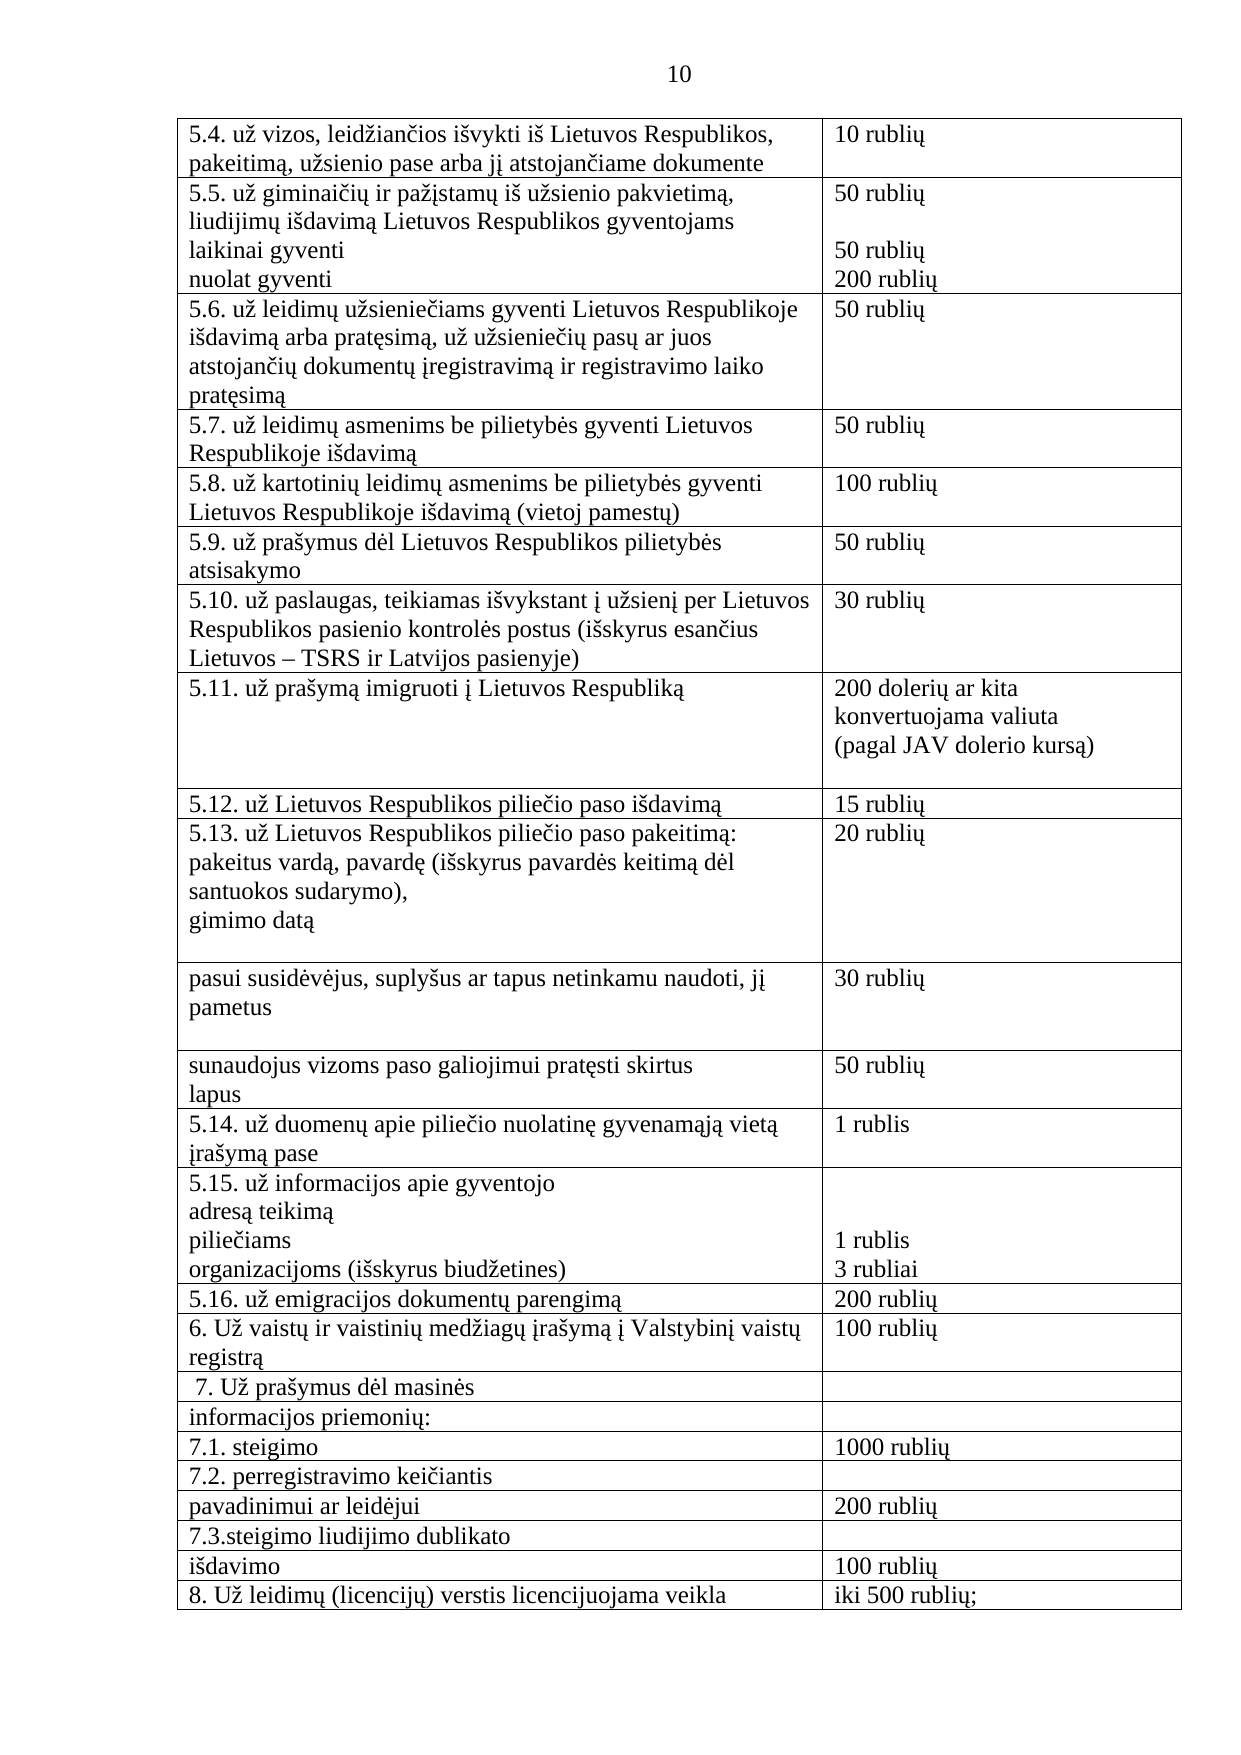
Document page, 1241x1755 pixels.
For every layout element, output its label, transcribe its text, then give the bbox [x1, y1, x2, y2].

table_cell 6. Už vaistų ir vaistinių medžiagų įrašymą į Valstybinį vaistų registrą [178, 1314, 822, 1371]
table_cell 10 rublių [823, 119, 1181, 177]
table_cell 8. Už leidimų (licencijų) verstis licencijuojama veikla [178, 1581, 822, 1609]
table_cell 5.9. už prašymus dėl Lietuvos Respublikos pilietybės atsisakymo [178, 527, 822, 584]
table_cell 5.10. už paslaugas, teikiamas išvykstant į užsienį per Lietuvos Respublikos pasienio kontrolės postus (išskyrus esančius Lietuvos – TSRS ir Latvijos pasienyje) [178, 585, 822, 672]
table_cell 1 rublis 3 rubliai [823, 1168, 1181, 1283]
table_cell 5.8. už kartotinių leidimų asmenims be pilietybės gyventi Lietuvos Respublikoje išdavimą (vietoj pamestų) [178, 468, 822, 526]
table_cell 5.11. už prašymą imigruoti į Lietuvos Respubliką [178, 673, 822, 788]
table_cell pasui susidėvėjus, suplyšus ar tapus netinkamu naudoti, jį pametus [178, 963, 822, 1049]
table_cell informacijos priemonių: [178, 1402, 822, 1431]
table_cell 5.12. už Lietuvos Respublikos piliečio paso išdavimą [178, 789, 822, 817]
table_cell 100 rublių [823, 1314, 1181, 1371]
table_cell išdavimo [178, 1551, 822, 1579]
table_cell [823, 1372, 1181, 1401]
table_cell [823, 1521, 1181, 1550]
table_cell sunaudojus vizoms paso galiojimui pratęsti skirtus lapus [178, 1051, 822, 1108]
table_cell 7.3.steigimo liudijimo dublikato [178, 1521, 822, 1550]
table_cell iki 500 rublių; [823, 1581, 1181, 1609]
table_cell 100 rublių [823, 1551, 1181, 1579]
table_cell 30 rublių [823, 963, 1181, 1049]
table_cell 200 dolerių ar kita konvertuojama valiuta (pagal JAV dolerio kursą) [823, 673, 1181, 788]
table_cell 50 rublių [823, 1051, 1181, 1108]
table_cell 200 rublių [823, 1491, 1181, 1520]
table_cell 50 rublių [823, 294, 1181, 409]
table_cell 5.4. už vizos, leidžiančios išvykti iš Lietuvos Respublikos, pakeitimą, užsienio pase arba jį atstojančiame dokumente [178, 119, 822, 177]
table_cell 50 rublių [823, 527, 1181, 584]
table_cell 7. Už prašymus dėl masinės [178, 1372, 822, 1401]
table_cell 5.5. už giminaičių ir pažįstamų iš užsienio pakvietimą, liudijimų išdavimą Lietuvos Respublikos gyventojams laikinai gyventi nuolat gyventi [178, 178, 822, 293]
table_cell 200 rublių [823, 1284, 1181, 1312]
table_cell 5.15. už informacijos apie gyventojo adresą teikimą piliečiams organizacijoms (išskyrus biudžetines) [178, 1168, 822, 1283]
table_cell 5.16. už emigracijos dokumentų parengimą [178, 1284, 822, 1312]
table_cell 5.13. už Lietuvos Respublikos piliečio paso pakeitimą: pakeitus vardą, pavardę (išskyrus pavardės keitimą dėl santuokos sudarymo), gimimo datą [178, 819, 822, 962]
table_cell [823, 1461, 1181, 1490]
table_cell [823, 1402, 1181, 1431]
table_cell pavadinimui ar leidėjui [178, 1491, 822, 1520]
table_cell 5.7. už leidimų asmenims be pilietybės gyventi Lietuvos Respublikoje išdavimą [178, 410, 822, 467]
table_cell 7.2. perregistravimo keičiantis [178, 1461, 822, 1490]
table_cell 50 rublių [823, 410, 1181, 467]
table_cell 100 rublių [823, 468, 1181, 526]
table_cell 5.14. už duomenų apie piliečio nuolatinę gyvenamąją vietą įrašymą pase [178, 1109, 822, 1167]
table_cell 50 rublių 50 rublių 200 rublių [823, 178, 1181, 293]
table_cell 7.1. steigimo [178, 1432, 822, 1460]
table_cell 5.6. už leidimų užsieniečiams gyventi Lietuvos Respublikoje išdavimą arba pratęsimą, už užsieniečių pasų ar juos atstojančių dokumentų įregistravimą ir registravimo laiko pratęsimą [178, 294, 822, 409]
table_cell 1 rublis [823, 1109, 1181, 1167]
table_cell 30 rublių [823, 585, 1181, 672]
table_cell 20 rublių [823, 819, 1181, 962]
table_cell 15 rublių [823, 789, 1181, 817]
table_cell 1000 rublių [823, 1432, 1181, 1460]
